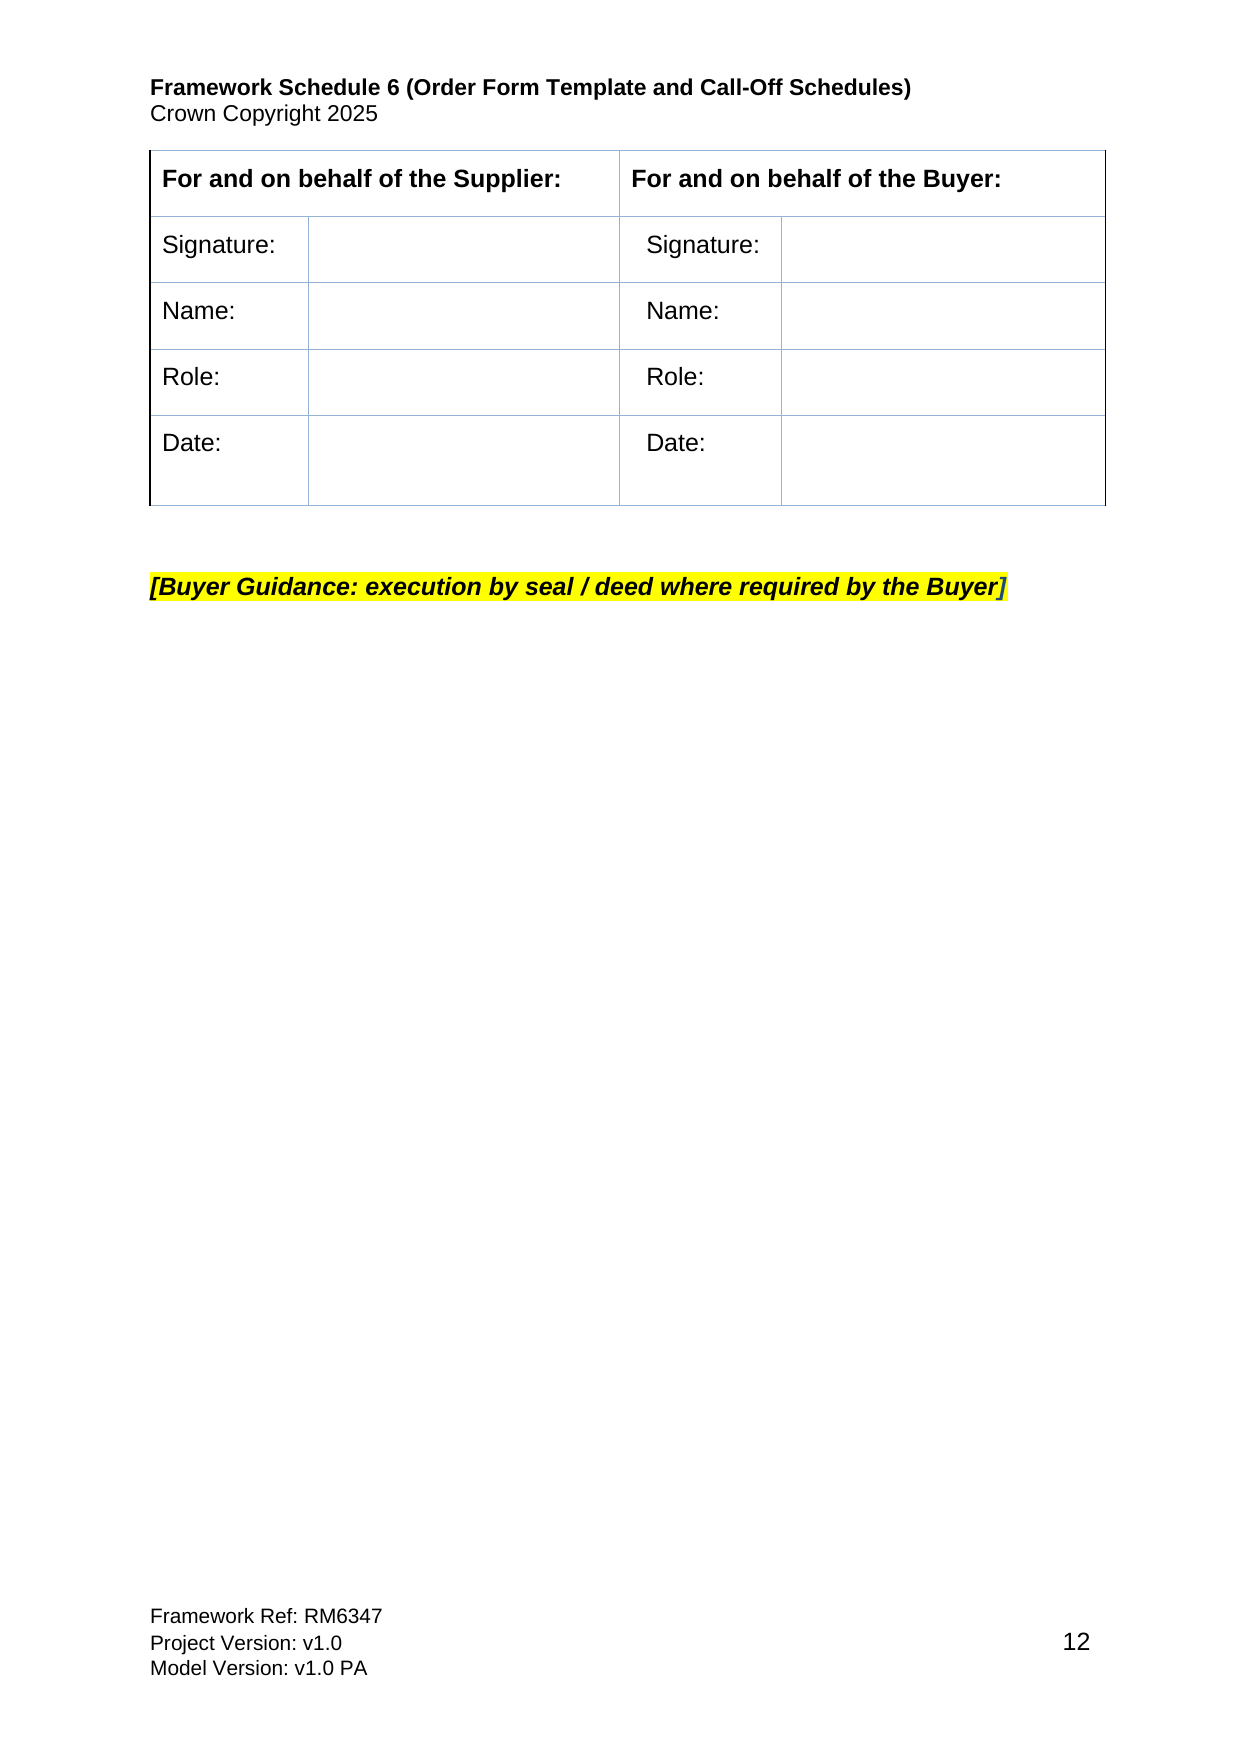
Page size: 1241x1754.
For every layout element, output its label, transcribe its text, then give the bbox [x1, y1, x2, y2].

table_cell [309, 416, 619, 504]
table_cell Date: [620, 416, 781, 504]
table_cell [782, 416, 1105, 504]
table_cell Role: [151, 350, 308, 414]
table_cell [782, 283, 1105, 348]
table_cell Name: [620, 283, 781, 348]
table_cell Role: [620, 350, 781, 414]
table_cell [309, 217, 619, 282]
table_header For and on behalf of the Buyer: [620, 151, 1105, 216]
table_cell [782, 350, 1105, 414]
table_cell Signature: [620, 217, 781, 282]
table_cell [309, 283, 619, 348]
table_cell [782, 217, 1105, 282]
table_cell Name: [151, 283, 308, 348]
table_header For and on behalf of the Supplier: [151, 151, 619, 216]
text [Buyer Guidance: execution by seal / deed where required by the Buyer] [150, 572, 1090, 601]
table_cell [309, 350, 619, 414]
table_cell Date: [151, 416, 308, 504]
table_cell Signature: [151, 217, 308, 282]
